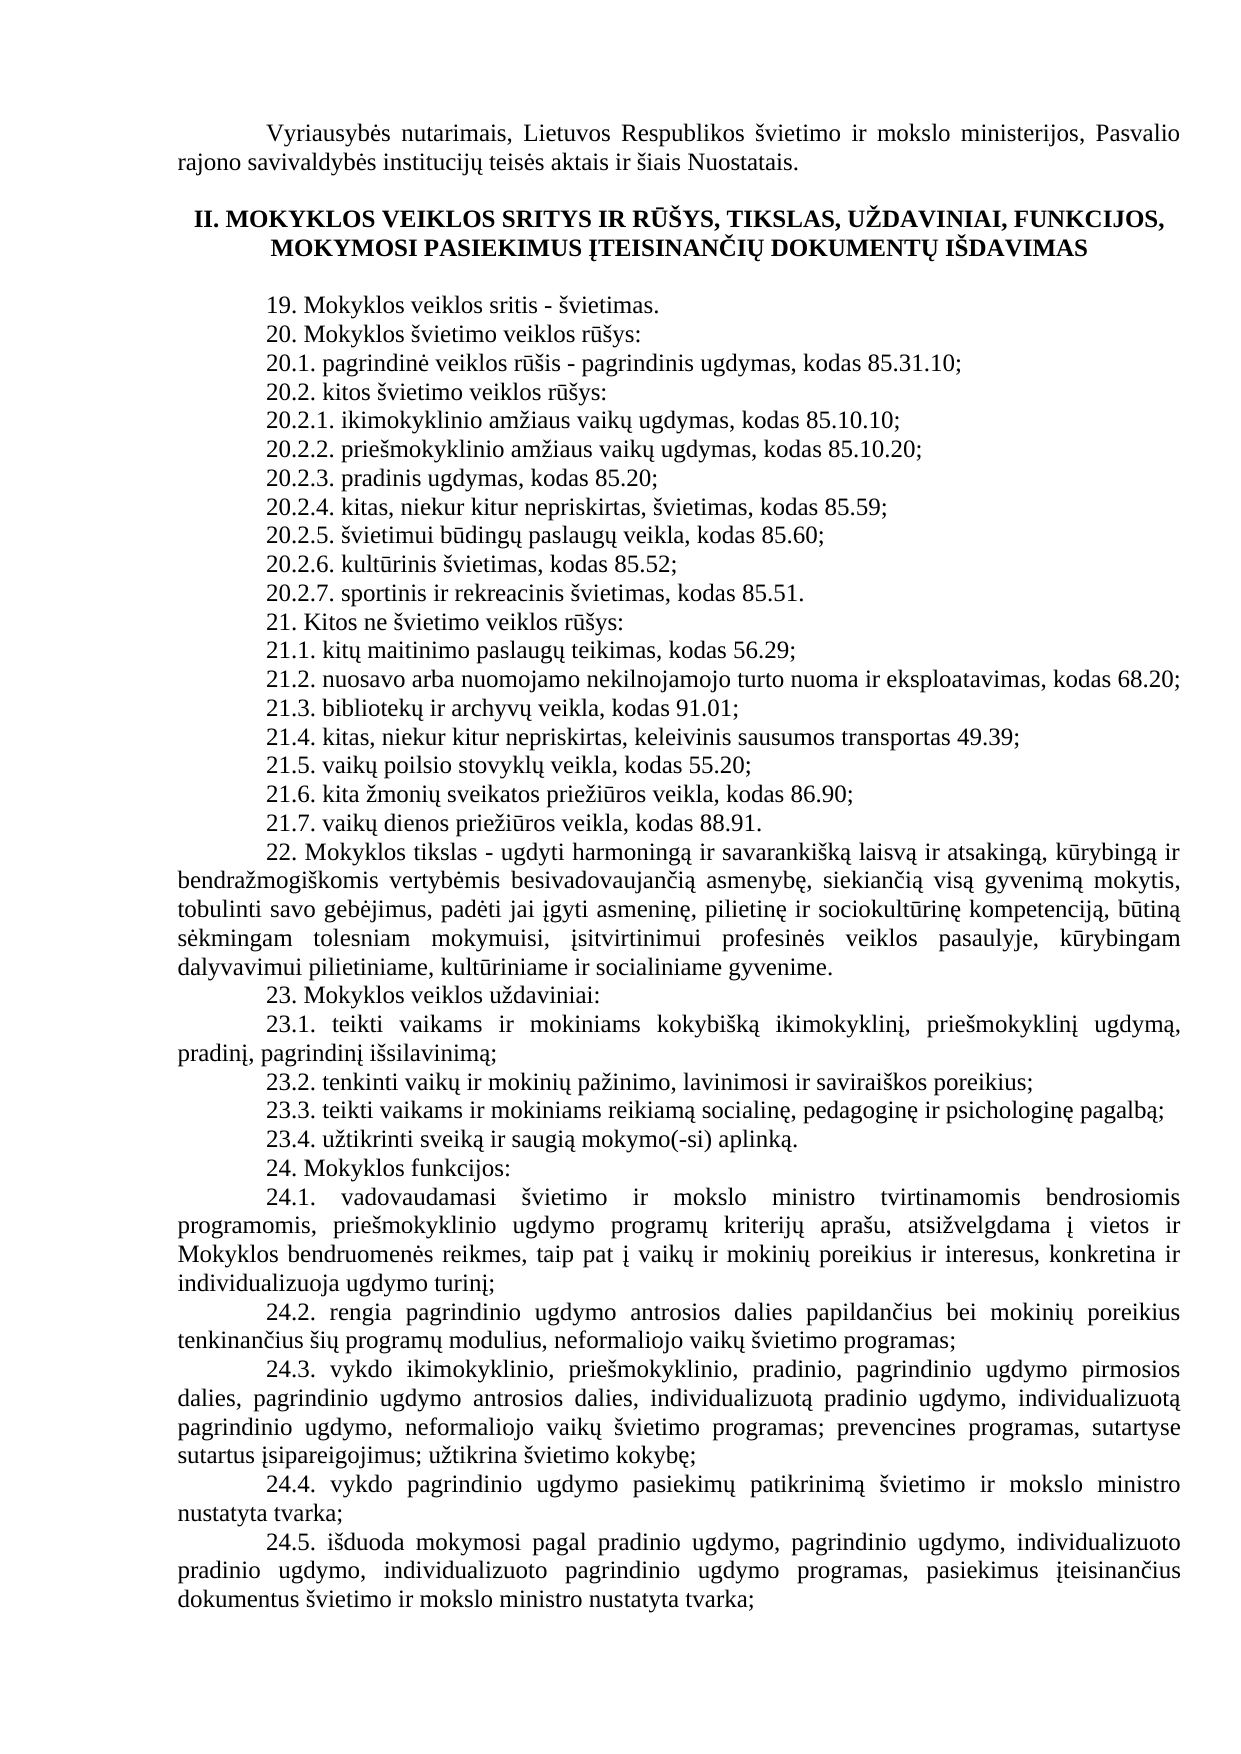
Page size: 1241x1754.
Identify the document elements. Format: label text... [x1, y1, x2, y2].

text 23.3. teikti vaikams ir mokiniams reikiamą socialinę, pedagoginę ir psichologinę pagalbą; [177, 1096, 1181, 1124]
text 20. Mokyklos švietimo veiklos rūšys: [177, 319, 1181, 348]
text 24.4. vykdo pagrindinio ugdymo pasiekimų patikrinimą švietimo ir mokslo ministro nustatyta tvarka; [177, 1469, 1181, 1527]
text 21.1. kitų maitinimo paslaugų teikimas, kodas 56.29; [177, 636, 1181, 664]
text 20.2.6. kultūrinis švietimas, kodas 85.52; [177, 549, 1181, 578]
text 24.2. rengia pagrindinio ugdymo antrosios dalies papildančius bei mokinių poreikius tenkinančius šių programų modulius, neformaliojo vaikų švietimo programas; [177, 1297, 1181, 1354]
text II. MOKYKLOS VEIKLOS SRITYS IR RŪŠYS, TIKSLAS, UŽDAVINIAI, FUNKCIJOS, MOKYMOSI PASIEKIMUS ĮTEISINANČIŲ DOKUMENTŲ IŠDAVIMAS [177, 204, 1181, 262]
text 21.7. vaikų dienos priežiūros veikla, kodas 88.91. [177, 808, 1181, 837]
text 21.6. kita žmonių sveikatos priežiūros veikla, kodas 86.90; [177, 779, 1181, 808]
text 23. Mokyklos veiklos uždaviniai: [177, 981, 1181, 1009]
text 22. Mokyklos tikslas - ugdyti harmoningą ir savarankišką laisvą ir atsakingą, kūrybingą ir bendražmogiškomis vertybėmis besivadovaujančią asmenybę, siekiančią visą gyvenimą mokytis, tobulinti savo gebėjimus, padėti jai įgyti asmeninę, pilietinę ir sociokultūrinę kompetenciją, būtiną sėkmingam tolesniam mokymuisi, įsitvirtinimui profesinės veiklos pasaulyje, kūrybingam dalyvavimui pilietiniame, kultūriniame ir socialiniame gyvenime. [177, 837, 1181, 981]
text 20.2.1. ikimokyklinio amžiaus vaikų ugdymas, kodas 85.10.10; [177, 406, 1181, 434]
text 23.2. tenkinti vaikų ir mokinių pažinimo, lavinimosi ir saviraiškos poreikius; [177, 1067, 1181, 1096]
text 21.3. bibliotekų ir archyvų veikla, kodas 91.01; [177, 693, 1181, 722]
text 21.5. vaikų poilsio stovyklų veikla, kodas 55.20; [177, 751, 1181, 779]
text 24.5. išduoda mokymosi pagal pradinio ugdymo, pagrindinio ugdymo, individualizuoto pradinio ugdymo, individualizuoto pagrindinio ugdymo programas, pasiekimus įteisinančius dokumentus švietimo ir mokslo ministro nustatyta tvarka; [177, 1527, 1181, 1613]
text 21.2. nuosavo arba nuomojamo nekilnojamojo turto nuoma ir eksploatavimas, kodas 68.20; [177, 664, 1181, 693]
text 24.1. vadovaudamasi švietimo ir mokslo ministro tvirtinamomis bendrosiomis programomis, priešmokyklinio ugdymo programų kriterijų aprašu, atsižvelgdama į vietos ir Mokyklos bendruomenės reikmes, taip pat į vaikų ir mokinių poreikius ir interesus, konkretina ir individualizuoja ugdymo turinį; [177, 1182, 1181, 1297]
text 23.1. teikti vaikams ir mokiniams kokybišką ikimokyklinį, priešmokyklinį ugdymą, pradinį, pagrindinį išsilavinimą; [177, 1009, 1181, 1067]
text 20.2.3. pradinis ugdymas, kodas 85.20; [177, 463, 1181, 492]
text 20.2.4. kitas, niekur kitur nepriskirtas, švietimas, kodas 85.59; [177, 492, 1181, 521]
text 21. Kitos ne švietimo veiklos rūšys: [177, 607, 1181, 636]
text 21.4. kitas, niekur kitur nepriskirtas, keleivinis sausumos transportas 49.39; [177, 722, 1181, 751]
text 23.4. užtikrinti sveiką ir saugią mokymo(-si) aplinką. [177, 1124, 1181, 1153]
text 24.3. vykdo ikimokyklinio, priešmokyklinio, pradinio, pagrindinio ugdymo pirmosios dalies, pagrindinio ugdymo antrosios dalies, individualizuotą pradinio ugdymo, individualizuotą pagrindinio ugdymo, neformaliojo vaikų švietimo programas; prevencines programas, sutartyse sutartus įsipareigojimus; užtikrina švietimo kokybę; [177, 1354, 1181, 1469]
text 20.2.7. sportinis ir rekreacinis švietimas, kodas 85.51. [177, 578, 1181, 607]
text 20.1. pagrindinė veiklos rūšis - pagrindinis ugdymas, kodas 85.31.10; [177, 348, 1181, 377]
text 20.2.5. švietimui būdingų paslaugų veikla, kodas 85.60; [177, 521, 1181, 549]
text 20.2. kitos švietimo veiklos rūšys: [177, 377, 1181, 406]
text Vyriausybės nutarimais, Lietuvos Respublikos švietimo ir mokslo ministerijos, Pasvalio rajono savivaldybės institucijų teisės aktais ir šiais Nuostatais. [177, 118, 1181, 176]
text 24. Mokyklos funkcijos: [177, 1153, 1181, 1182]
text 19. Mokyklos veiklos sritis - švietimas. [177, 291, 1181, 319]
text 20.2.2. priešmokyklinio amžiaus vaikų ugdymas, kodas 85.10.20; [177, 434, 1181, 463]
